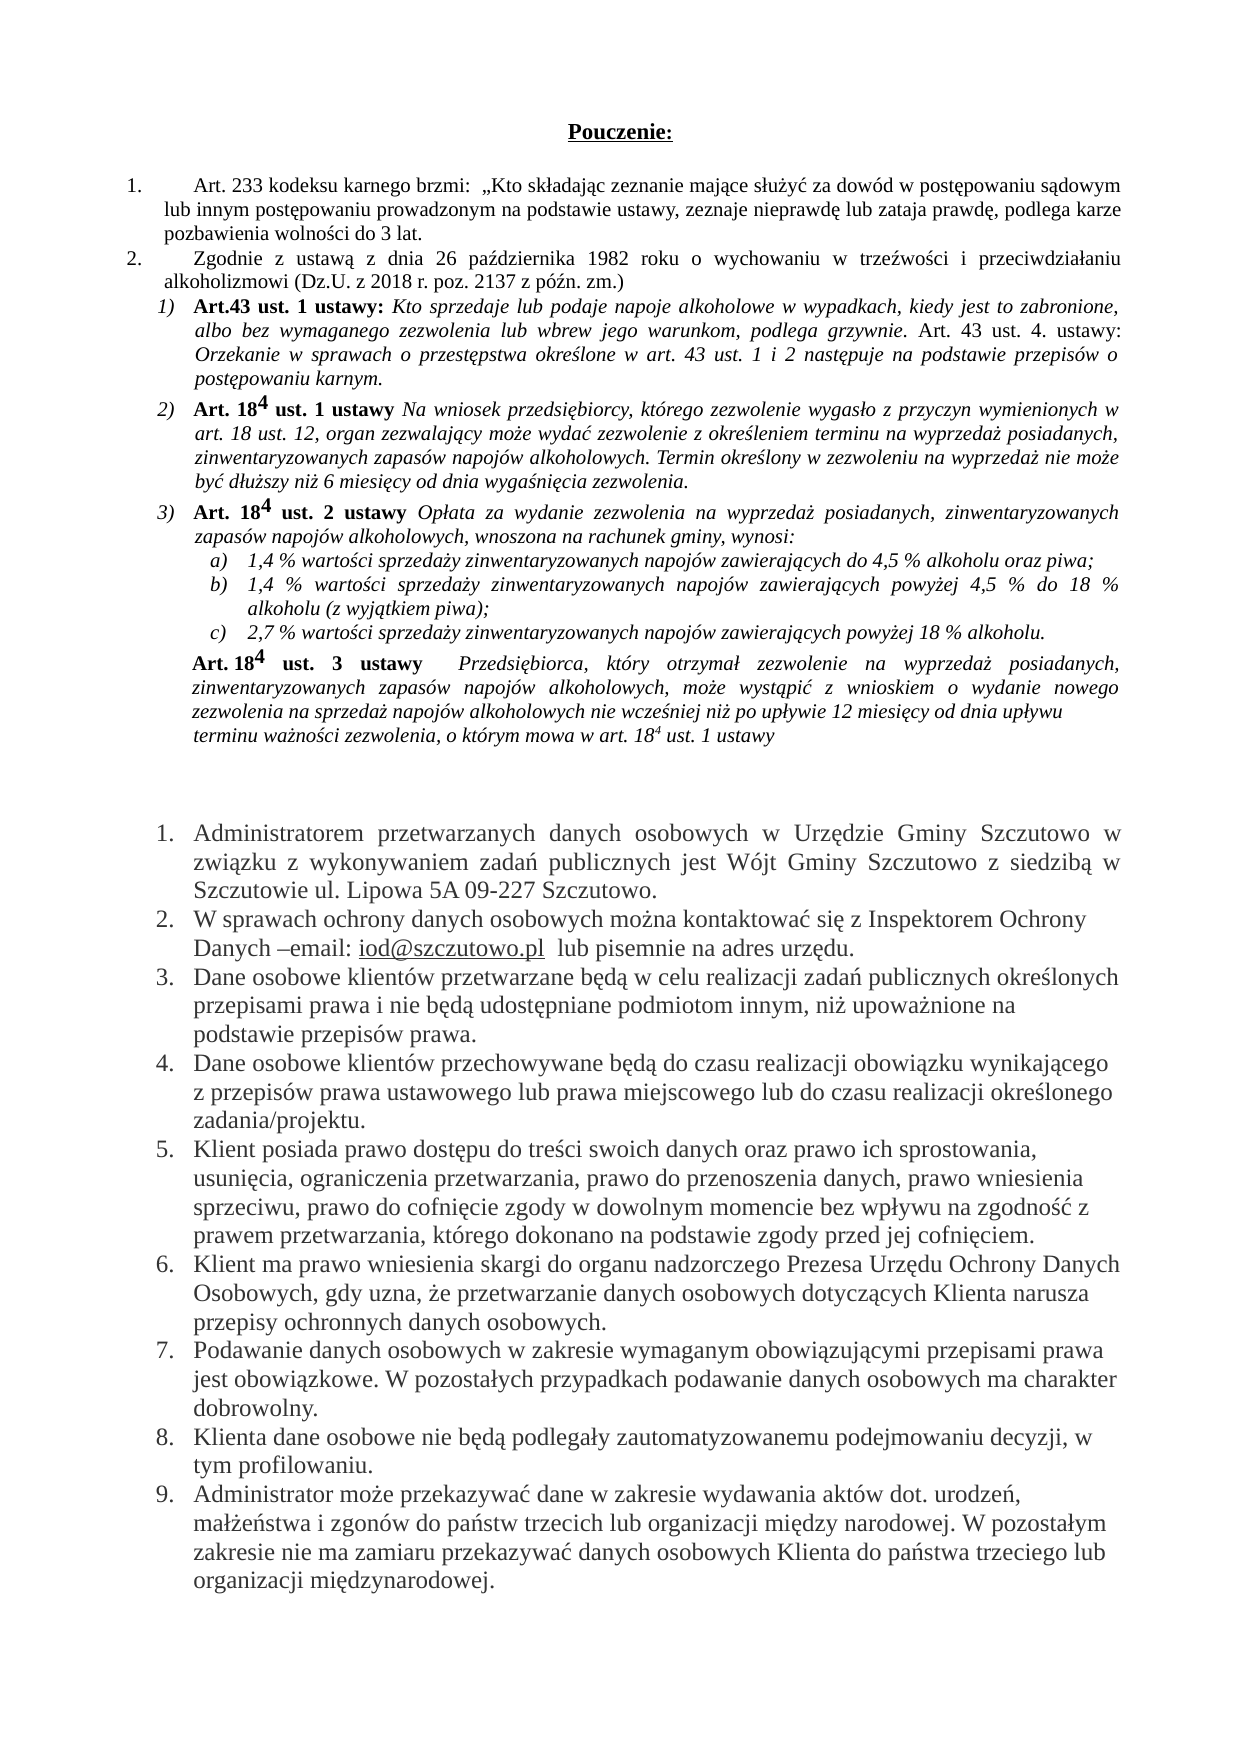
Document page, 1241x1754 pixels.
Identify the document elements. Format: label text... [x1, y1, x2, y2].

list Art. 184 ust. 3 ustawy Przedsiębiorca, który otrzymał zezwolenie na wyprzedaż posiadanych, zinwentaryzowanych zapasów napojów alkoholowych, może wystąpić z wnioskiem o wydanie nowego zezwolenia na sprzedaż napojów alkoholowych nie wcześniej niż po upływie 12 miesięcy od dnia upływu [154, 644, 1122, 723]
list W sprawach ochrony danych osobowych można kontaktować się z Inspektorem Ochrony Danych –email: iod@szczutowo.pl lub pisemnie na adres urzędu. [156, 904, 1122, 962]
list 2,7 % wartości sprzedaży zinwentaryzowanych napojów zawierających powyżej 18 % alkoholu. [210, 620, 1122, 644]
list Administratorem przetwarzanych danych osobowych w Urzędzie Gminy Szczutowo w związku z wykonywaniem zadań publicznych jest Wójt Gminy Szczutowo z siedzibą w Szczutowie ul. Lipowa 5A 09-227 Szczutowo. [156, 818, 1122, 904]
list 1,4 % wartości sprzedaży zinwentaryzowanych napojów zawierających do 4,5 % alkoholu oraz piwa; [210, 548, 1122, 572]
list Zgodnie z ustawą z dnia 26 października 1982 roku o wychowaniu w trzeźwości i przeciwdziałaniu alkoholizmowi (Dz.U. z 2018 r. poz. 2137 z późn. zm.) [126, 245, 1122, 293]
list Podawanie danych osobowych w zakresie wymaganym obowiązującymi przepisami prawa jest obowiązkowe. W pozostałych przypadkach podawanie danych osobowych ma charakter dobrowolny. [156, 1336, 1122, 1422]
list Dane osobowe klientów przechowywane będą do czasu realizacji obowiązku wynikającego z przepisów prawa ustawowego lub prawa miejscowego lub do czasu realizacji określonego zadania/projektu. [156, 1048, 1122, 1134]
list 1,4 % wartości sprzedaży zinwentaryzowanych napojów zawierających powyżej 4,5 % do 18 % alkoholu (z wyjątkiem piwa); [210, 572, 1122, 620]
list Administrator może przekazywać dane w zakresie wydawania aktów dot. urodzeń, małżeństwa i zgonów do państw trzecich lub organizacji między narodowej. W pozostałym zakresie nie ma zamiaru przekazywać danych osobowych Klienta do państwa trzeciego lub organizacji międzynarodowej. [156, 1479, 1122, 1594]
list Klient posiada prawo dostępu do treści swoich danych oraz prawo ich sprostowania, usunięcia, ograniczenia przetwarzania, prawo do przenoszenia danych, prawo wniesienia sprzeciwu, prawo do cofnięcie zgody w dowolnym momencie bez wpływu na zgodność z prawem przetwarzania, którego dokonano na podstawie zgody przed jej cofnięciem. [156, 1134, 1122, 1249]
list Art.43 ust. 1 ustawy: Kto sprzedaje lub podaje napoje alkoholowe w wypadkach, kiedy jest to zabronione, albo bez wymaganego zezwolenia lub wbrew jego warunkom, podlega grzywnie. Art. 43 ust. 4. ustawy: Orzekanie w sprawach o przestępstwa określone w art. 43 ust. 1 i 2 następuje na podstawie przepisów o postępowaniu karnym. [157, 293, 1122, 390]
list Art. 184 ust. 2 ustawy Opłata za wydanie zezwolenia na wyprzedaż posiadanych, zinwentaryzowanych zapasów napojów alkoholowych, wnoszona na rachunek gminy, wynosi: [157, 493, 1122, 548]
list Klient ma prawo wniesienia skargi do organu nadzorczego Prezesa Urzędu Ochrony Danych Osobowych, gdy uzna, że przetwarzanie danych osobowych dotyczących Klienta narusza przepisy ochronnych danych osobowych. [156, 1249, 1122, 1336]
list Klienta dane osobowe nie będą podlegały zautomatyzowanemu podejmowaniu decyzji, w tym profilowaniu. [156, 1422, 1122, 1479]
list Art. 233 kodeksu karnego brzmi: „Kto składając zeznanie mające służyć za dowód w postępowaniu sądowym lub innym postępowaniu prowadzonym na podstawie ustawy, zeznaje nieprawdę lub zataja prawdę, podlega karze pozbawienia wolności do 3 lat. [126, 173, 1122, 245]
list Dane osobowe klientów przetwarzane będą w celu realizacji zadań publicznych określonych przepisami prawa i nie będą udostępniane podmiotom innym, niż upoważnione na podstawie przepisów prawa. [156, 962, 1122, 1048]
list terminu ważności zezwolenia, o którym mowa w art. 184 ust. 1 ustawy [193, 723, 1122, 747]
list Art. 184 ust. 1 ustawy Na wniosek przedsiębiorcy, którego zezwolenie wygasło z przyczyn wymienionych w art. 18 ust. 12, organ zezwalający może wydać zezwolenie z określeniem terminu na wyprzedaż posiadanych, zinwentaryzowanych zapasów napojów alkoholowych. Termin określony w zezwoleniu na wyprzedaż nie może być dłuższy niż 6 miesięcy od dnia wygaśnięcia zezwolenia. [157, 390, 1122, 493]
text Pouczenie: [118, 118, 1122, 144]
